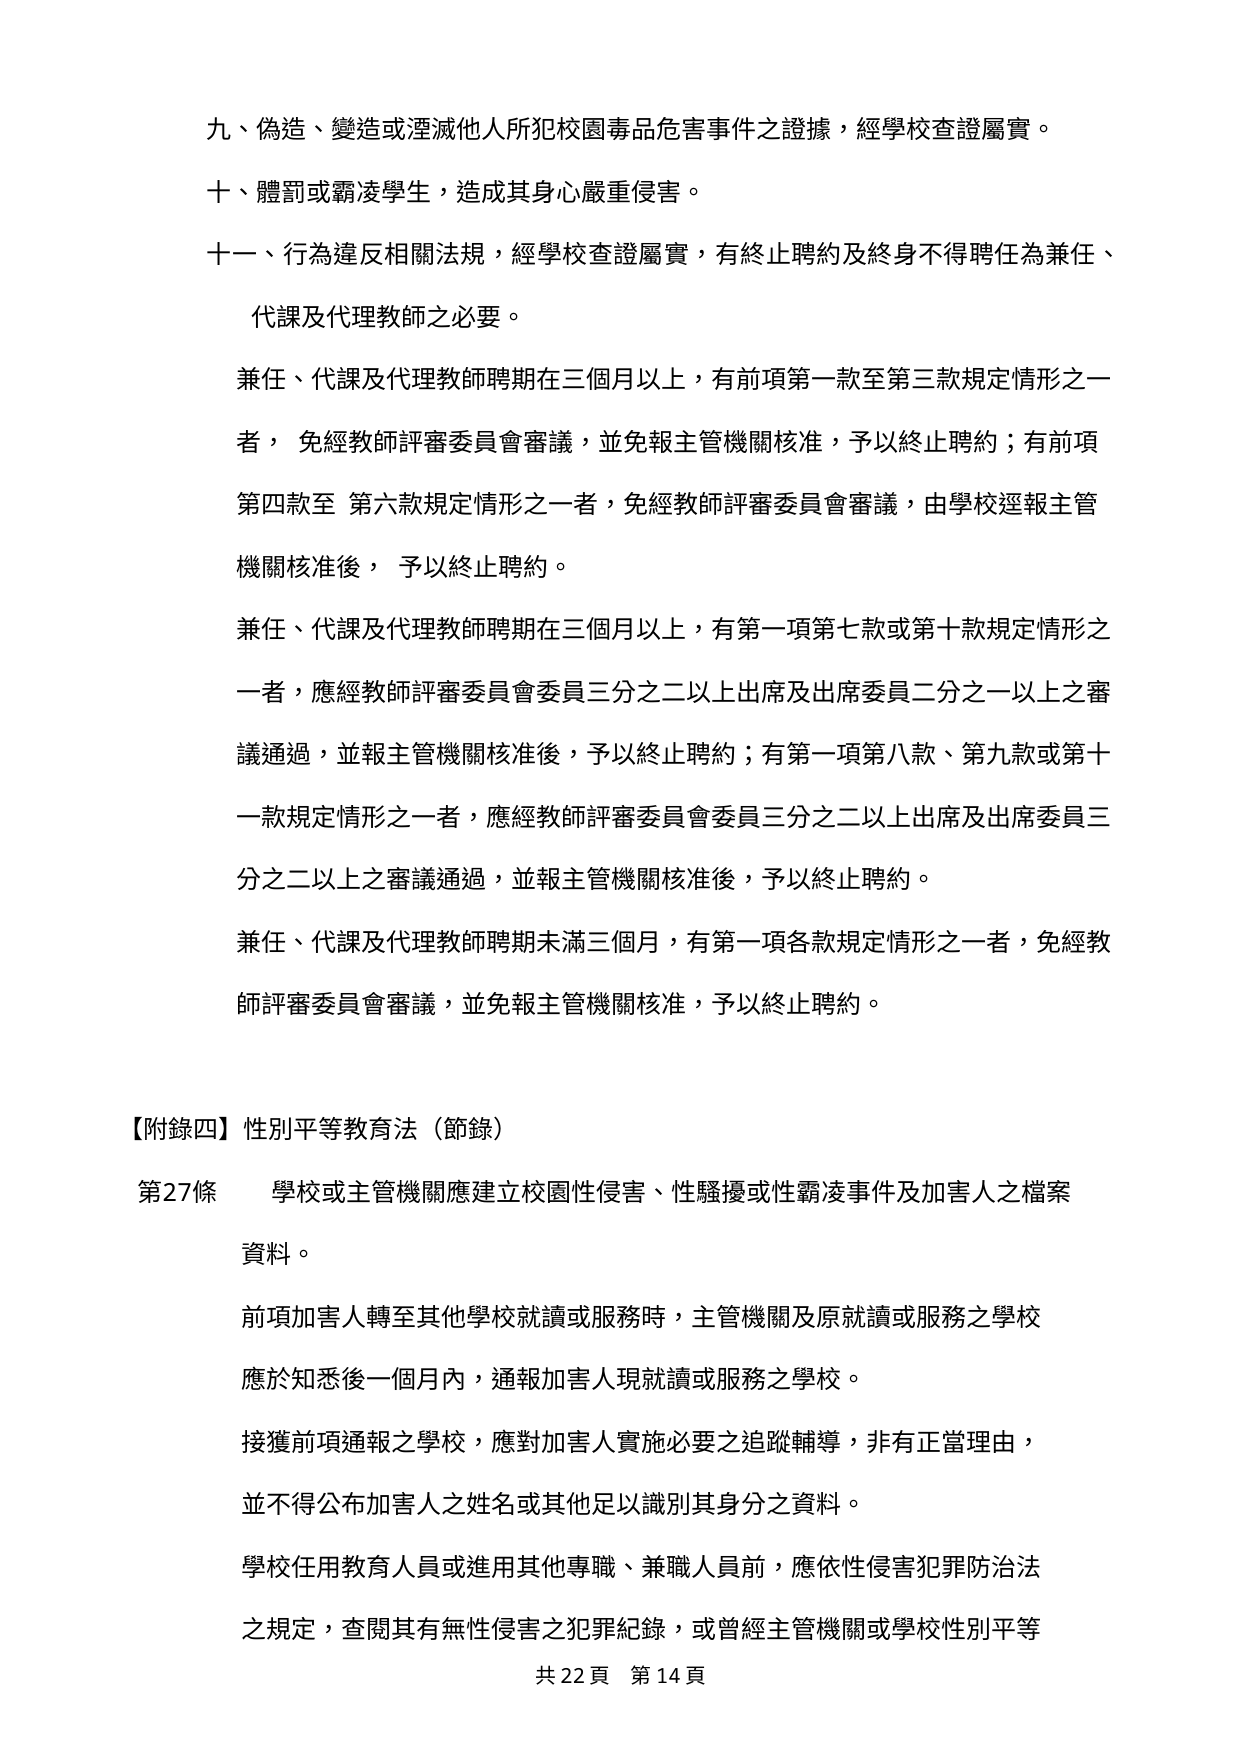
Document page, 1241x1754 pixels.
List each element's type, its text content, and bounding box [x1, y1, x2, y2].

text 九、偽造、變造或湮滅他人所犯校園毒品危害事件之證據，經學校查證屬實。 [207, 86, 1122, 148]
list 學校或主管機關應建立校園性侵害、性騷擾或性霸凌事件及加害人之檔案 資料。 前項加害人轉至其他學校就讀或服務時，主管機關及原就讀或服務之學校 應於知悉後一個月內，通報加害人現就讀或服務之學校。 接獲前項通報之學校，應對加害人實施必要之追蹤輔導，非有正當理由， 並不得公布加害人之姓名或其他足以識別其身分之資料。 學校任用教育人員或進用其他專職、兼職人員前，應依性侵害犯罪防治法 之規定，查閱其有無性侵害之犯罪紀錄，或曾經主管機關或學校性別平等 [137, 1148, 1122, 1648]
text 兼任、代課及代理教師聘期在三個月以上，有前項第一款至第三款規定情形之一者， 免經教師評審委員會審議，並免報主管機關核准，予以終止聘約；有前項第四款至 第六款規定情形之一者，免經教師評審委員會審議，由學校逕報主管機關核准後， 予以終止聘約。 [236, 336, 1122, 586]
text 十、體罰或霸凌學生，造成其身心嚴重侵害。 [207, 148, 1122, 211]
text 【附錄四】性別平等教育法（節錄） [118, 1086, 1122, 1148]
text 兼任、代課及代理教師聘期未滿三個月，有第一項各款規定情形之一者，免經教師評審委員會審議，並免報主管機關核准，予以終止聘約。 [236, 898, 1122, 1023]
text 十一、行為違反相關法規，經學校查證屬實，有終止聘約及終身不得聘任為兼任、代課及代理教師之必要。 [207, 211, 1122, 336]
text 兼任、代課及代理教師聘期在三個月以上，有第一項第七款或第十款規定情形之一者，應經教師評審委員會委員三分之二以上出席及出席委員二分之一以上之審議通過，並報主管機關核准後，予以終止聘約；有第一項第八款、第九款或第十一款規定情形之一者，應經教師評審委員會委員三分之二以上出席及出席委員三分之二以上之審議通過，並報主管機關核准後，予以終止聘約。 [236, 586, 1122, 898]
